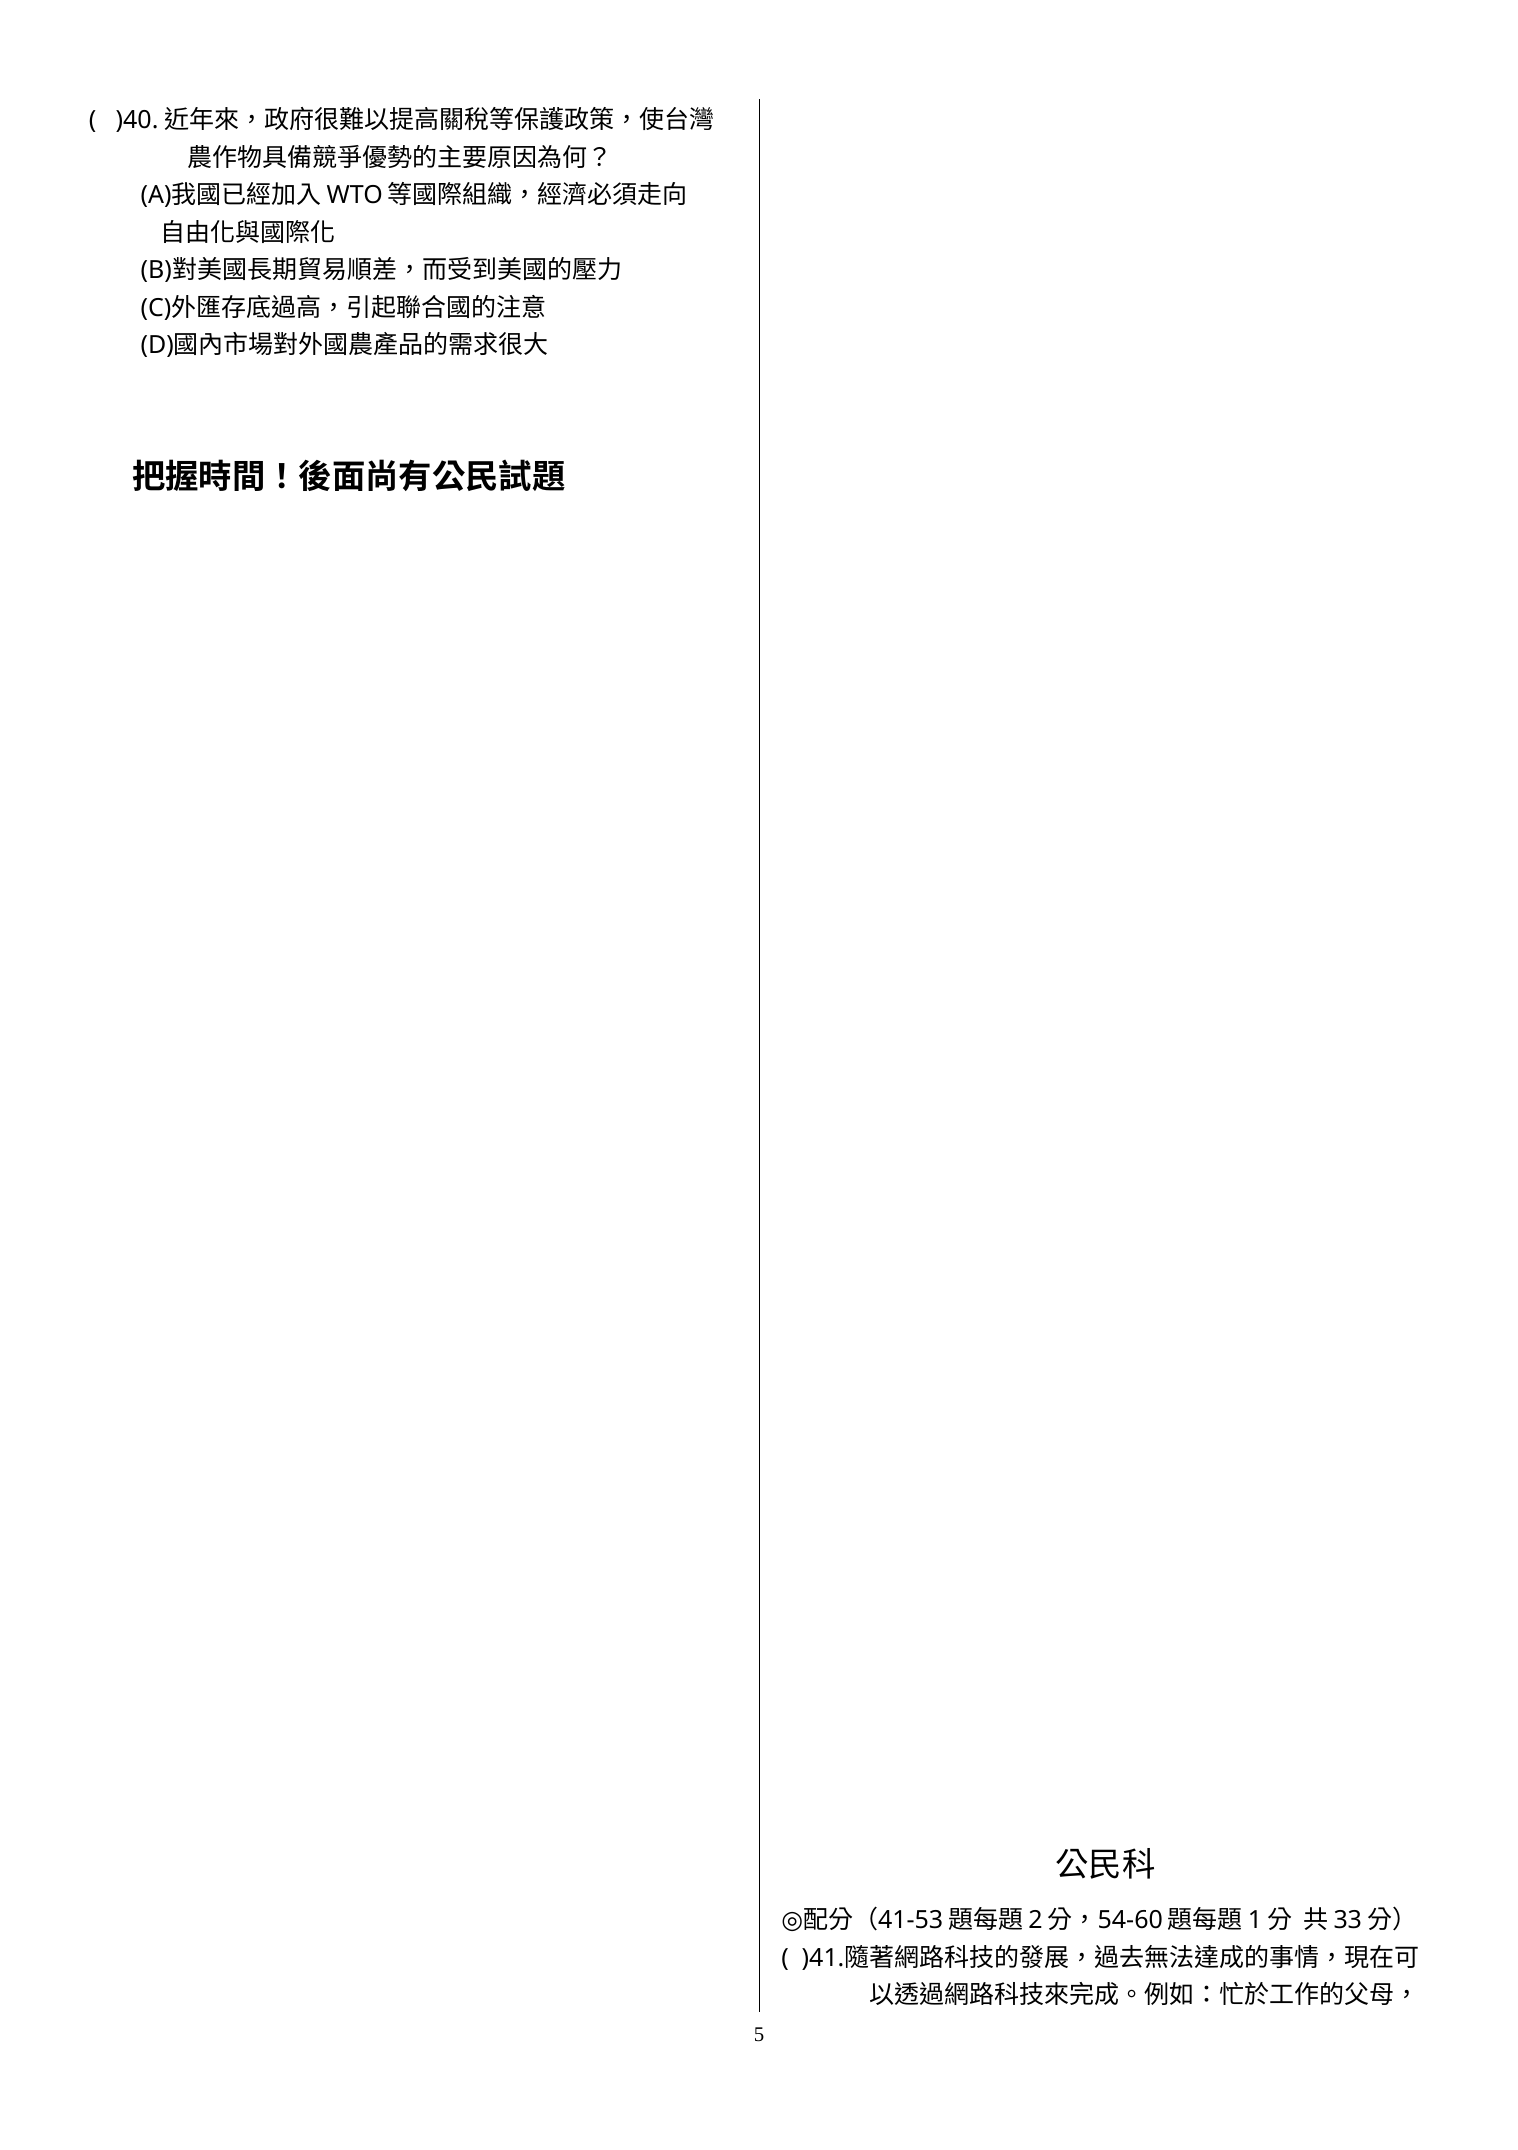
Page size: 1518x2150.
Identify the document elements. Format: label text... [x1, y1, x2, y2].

text (D)國內市場對外國農產品的需求很大 [88, 324, 737, 362]
text 公民科 [781, 1824, 1429, 1899]
text 把握時間！後面尚有公民試題 [88, 437, 737, 512]
text ( )40. 近年來，政府很難以提高關稅等保護政策，使台灣農作物具備競爭優勢的主要原因為何？ [88, 99, 737, 174]
text ( )41.隨著網路科技的發展，過去無法達成的事情，現在可以透過網路科技來完成。例如：忙於工作的父母， [781, 1937, 1429, 2012]
text 自由化與國際化 [88, 212, 737, 249]
text (A)我國已經加入WTO等國際組織，經濟必須走向 [88, 174, 737, 212]
text (B)對美國長期貿易順差，而受到美國的壓力 [88, 249, 737, 287]
text (C)外匯存底過高，引起聯合國的注意 [88, 287, 737, 324]
text ◎配分（41-53題每題2分，54-60題每題1分 共33分） [781, 1899, 1429, 1937]
